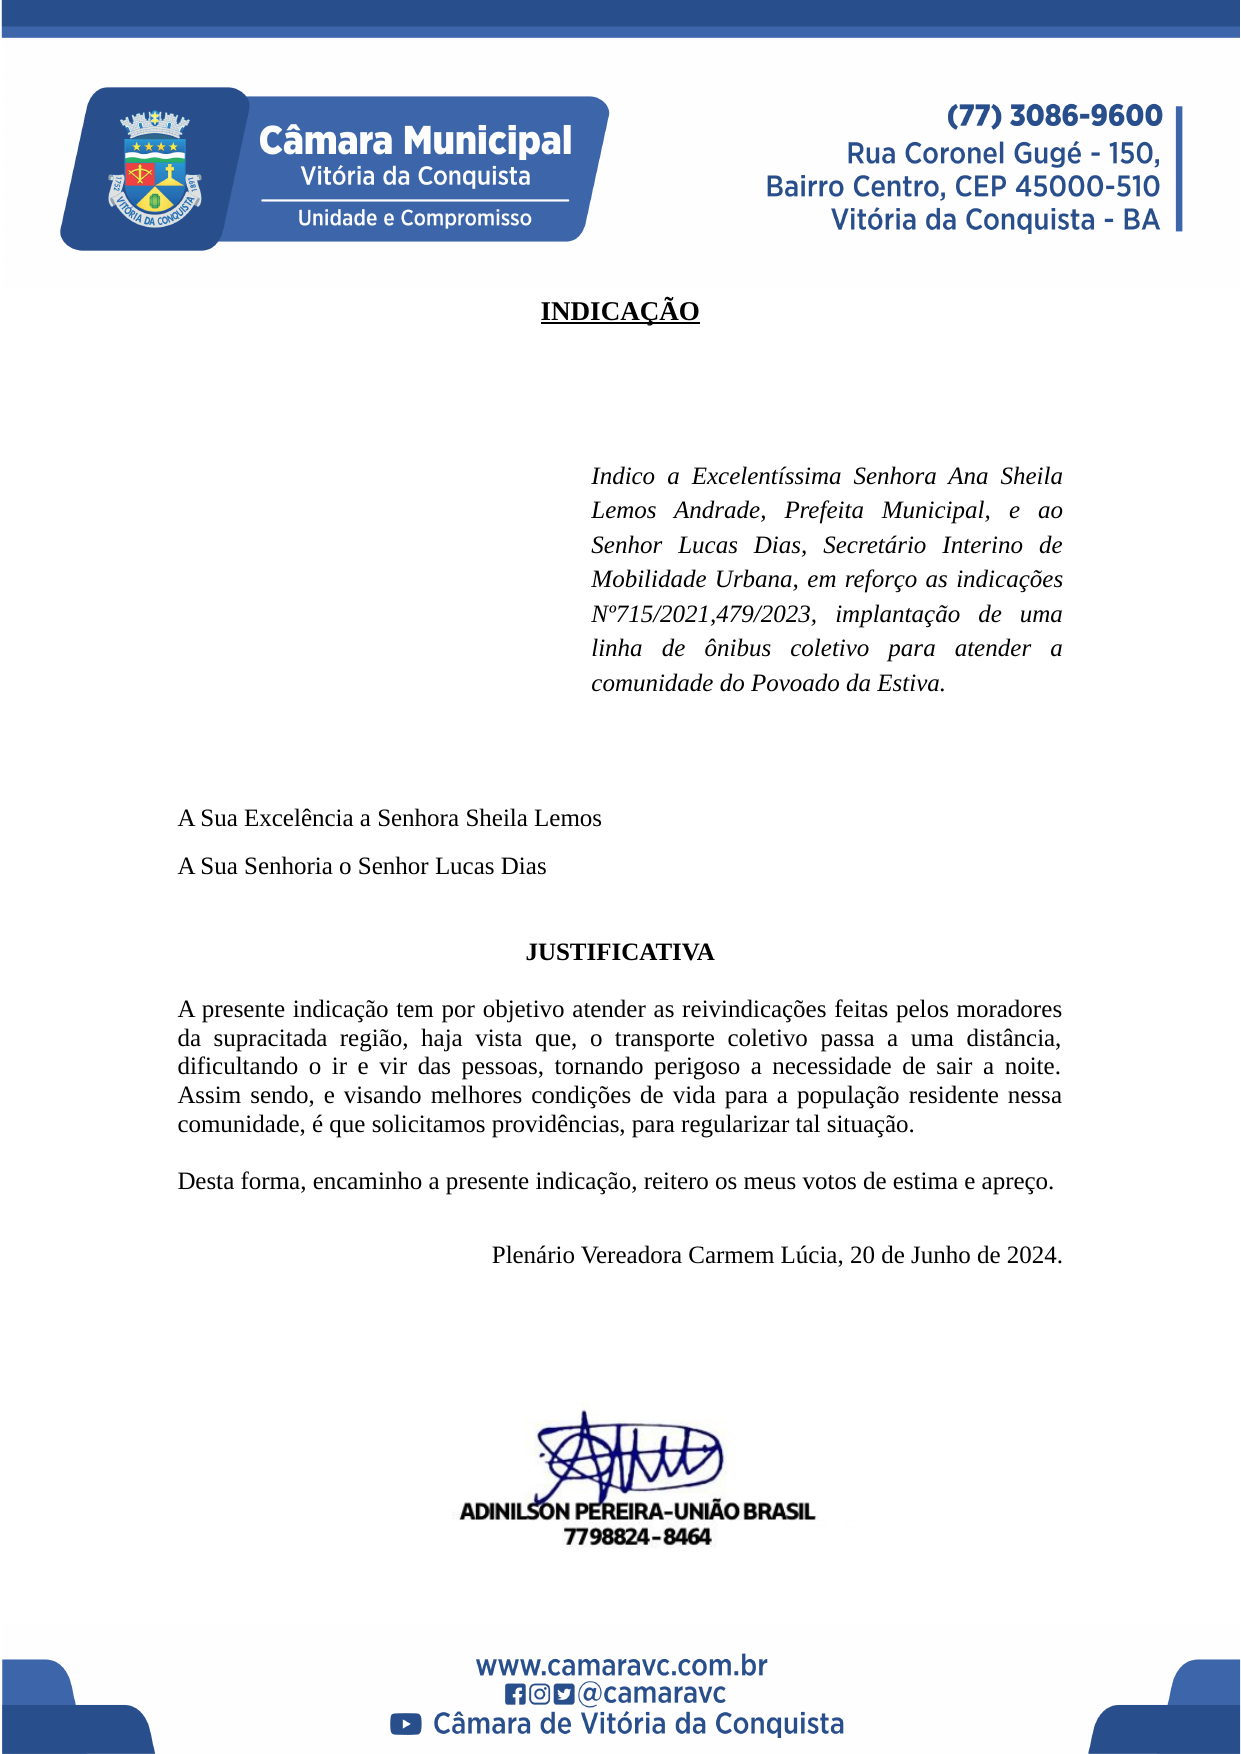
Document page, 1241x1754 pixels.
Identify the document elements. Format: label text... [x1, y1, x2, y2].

text Indico a Excelentíssima Senhora Ana Sheila Lemos Andrade, Prefeita Municipal, e ao Senhor Lucas Dias, Secretário Interino de Mobilidade Urbana, em reforço as indicações Nº715/2021,479/2023, implantação de uma linha de ônibus coletivo para atender a comunidade do Povoado da Estiva. [591, 461, 1063, 697]
text Plenário Vereadora Carmem Lúcia, 20 de Junho de 2024. [177, 1241, 1063, 1269]
picture [1, 0, 1240, 288]
picture [2, 1624, 1241, 1754]
text A presente indicação tem por objetivo atender as reivindicações feitas pelos moradores da supracitada região, haja vista que, o transporte coletivo passa a uma distância, dificultando o ir e vir das pessoas, tornando perigoso a necessidade de sair a noite. Assim sendo, e visando melhores condições de vida para a população residente nessa comunidade, é que solicitamos providências, para regularizar tal situação. [177, 994, 1063, 1138]
picture [397, 1365, 855, 1594]
text JUSTIFICATIVA [177, 937, 1063, 966]
text INDICAÇÃO [177, 295, 1063, 326]
text Desta forma, encaminho a presente indicação, reitero os meus votos de estima e apreço. [177, 1166, 1063, 1195]
text A Sua Senhoria o Senhor Lucas Dias [177, 851, 1063, 880]
text A Sua Excelência a Senhora Sheila Lemos [177, 803, 1063, 832]
